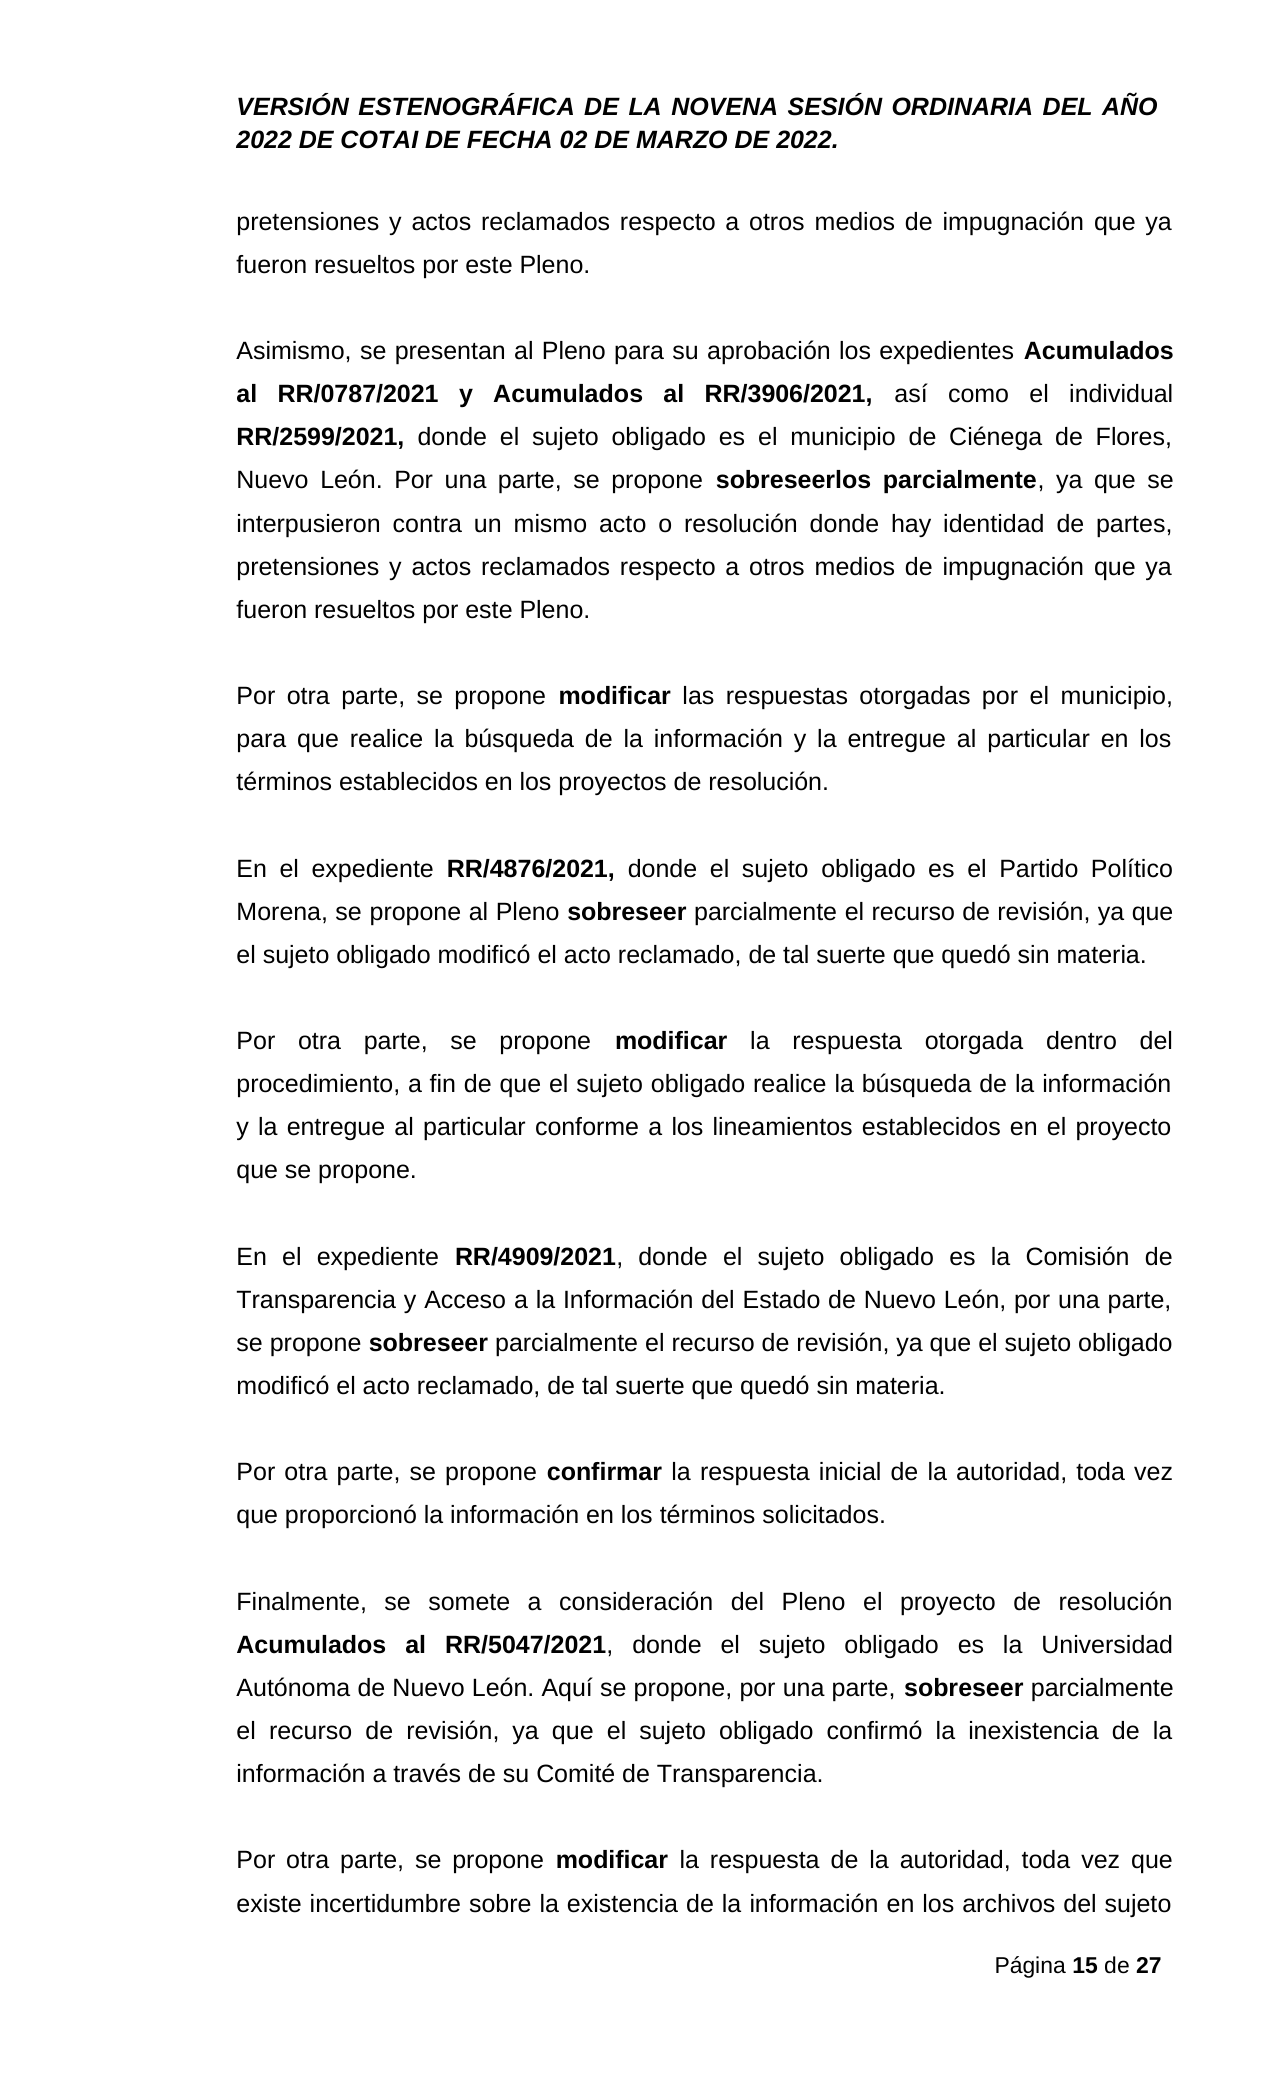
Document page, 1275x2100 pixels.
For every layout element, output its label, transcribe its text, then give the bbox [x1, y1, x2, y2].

text pretensiones y actos reclamados respecto a otros medios de impugnación que ya fueron resueltos por este Pleno. [236, 207, 1174, 279]
text Finalmente, se somete a consideración del Pleno el proyecto de resolución Acumulados al RR/5047/2021, donde el sujeto obligado es la Universidad Autónoma de Nuevo León. Aquí se propone, por una parte, sobreseer parcialmente el recurso de revisión, ya que el sujeto obligado confirmó la inexistencia de la información a través de su Comité de Transparencia. [236, 1587, 1174, 1788]
text Por otra parte, se propone modificar la respuesta otorgada dentro del procedimiento, a fin de que el sujeto obligado realice la búsqueda de la información y la entregue al particular conforme a los lineamientos establecidos en el proyecto que se propone. [236, 1026, 1174, 1184]
text Por otra parte, se propone confirmar la respuesta inicial de la autoridad, toda vez que proporcionó la información en los términos solicitados. [236, 1457, 1174, 1529]
text En el expediente RR/4909/2021, donde el sujeto obligado es la Comisión de Transparencia y Acceso a la Información del Estado de Nuevo León, por una parte, se propone sobreseer parcialmente el recurso de revisión, ya que el sujeto obligado modificó el acto reclamado, de tal suerte que quedó sin materia. [236, 1242, 1174, 1400]
text Por otra parte, se propone modificar la respuesta de la autoridad, toda vez que existe incertidumbre sobre la existencia de la información en los archivos del sujeto [236, 1846, 1174, 1917]
text Por otra parte, se propone modificar las respuestas otorgadas por el municipio, para que realice la búsqueda de la información y la entregue al particular en los términos establecidos en los proyectos de resolución. [236, 681, 1174, 796]
text En el expediente RR/4876/2021, donde el sujeto obligado es el Partido Político Morena, se propone al Pleno sobreseer parcialmente el recurso de revisión, ya que el sujeto obligado modificó el acto reclamado, de tal suerte que quedó sin materia. [236, 854, 1174, 969]
text Asimismo, se presentan al Pleno para su aprobación los expedientes Acumulados al RR/0787/2021 y Acumulados al RR/3906/2021, así como el individual RR/2599/2021, donde el sujeto obligado es el municipio de Ciénega de Flores, Nuevo León. Por una parte, se propone sobreseerlos parcialmente, ya que se interpusieron contra un mismo acto o resolución donde hay identidad de partes, pretensiones y actos reclamados respecto a otros medios de impugnación que ya fueron resueltos por este Pleno. [236, 336, 1174, 624]
